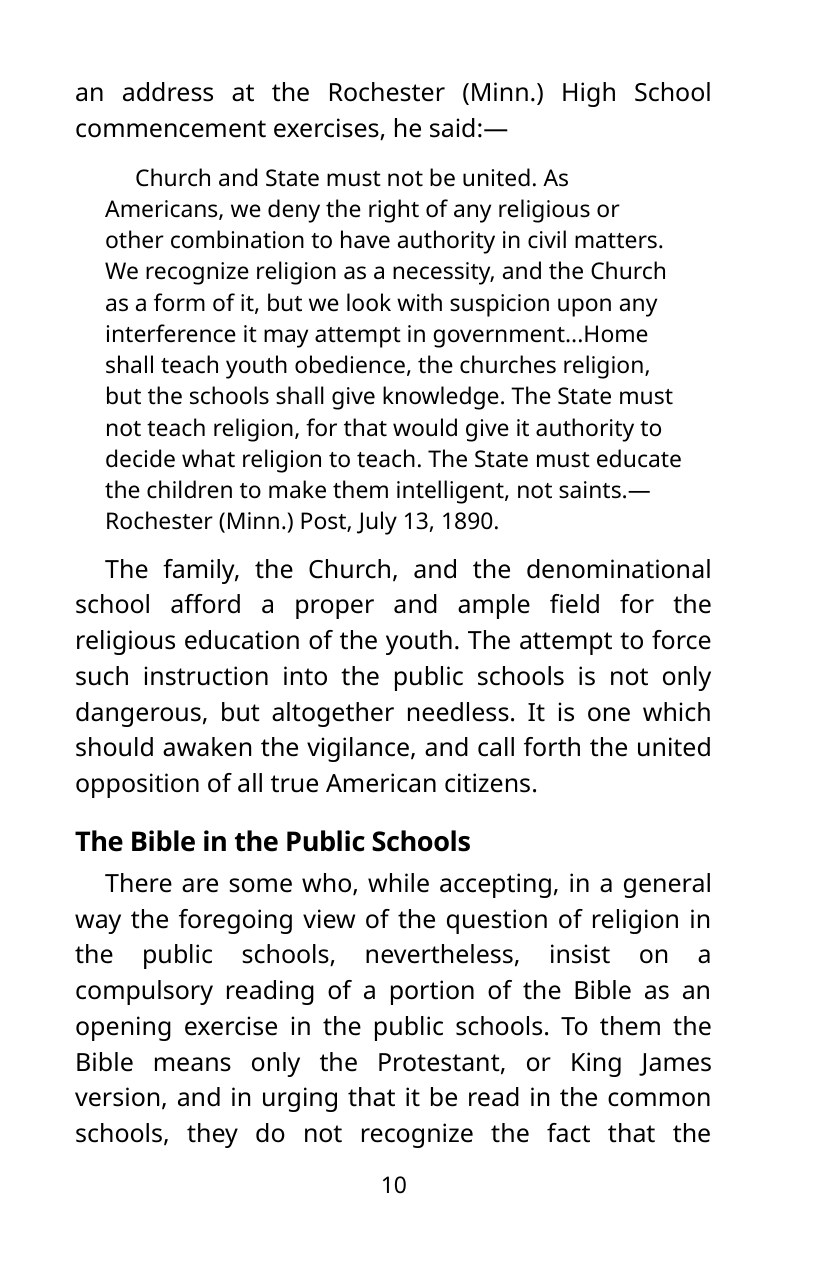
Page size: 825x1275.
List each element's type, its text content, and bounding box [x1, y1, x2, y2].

text Church and State must not be united. As Americans, we deny the right of any religious or other combination to have authority in civil matters. We recognize religion as a necessity, and the Church as a form of it, but we look with suspicion upon any interference it may attempt in government...Home shall teach youth obedience, the churches religion, but the schools shall give knowledge. The State must not teach religion, for that would give it authority to decide what religion to teach. The State must educate the children to make them intelligent, not saints.—Rochester (Minn.) Post, July 13, 1890. [105, 161, 682, 536]
text There are some who, while accepting, in a general way the foregoing view of the question of religion in the public schools, nevertheless, insist on a compulsory reading of a portion of the Bible as an opening exercise in the public schools. To them the Bible means only the Protestant, or King James version, and in urging that it be read in the common schools, they do not recognize the fact that the [75, 866, 712, 1150]
text The family, the Church, and the denominational school afford a proper and ample field for the religious education of the youth. The attempt to force such instruction into the public schools is not only dangerous, but altogether needless. It is one which should awaken the vigilance, and call forth the united opposition of all true American citizens. [75, 551, 712, 800]
text an address at the Rochester (Minn.) High School commencement exercises, he said:— [75, 75, 712, 145]
subtitle The Bible in the Public Schools [75, 823, 712, 859]
